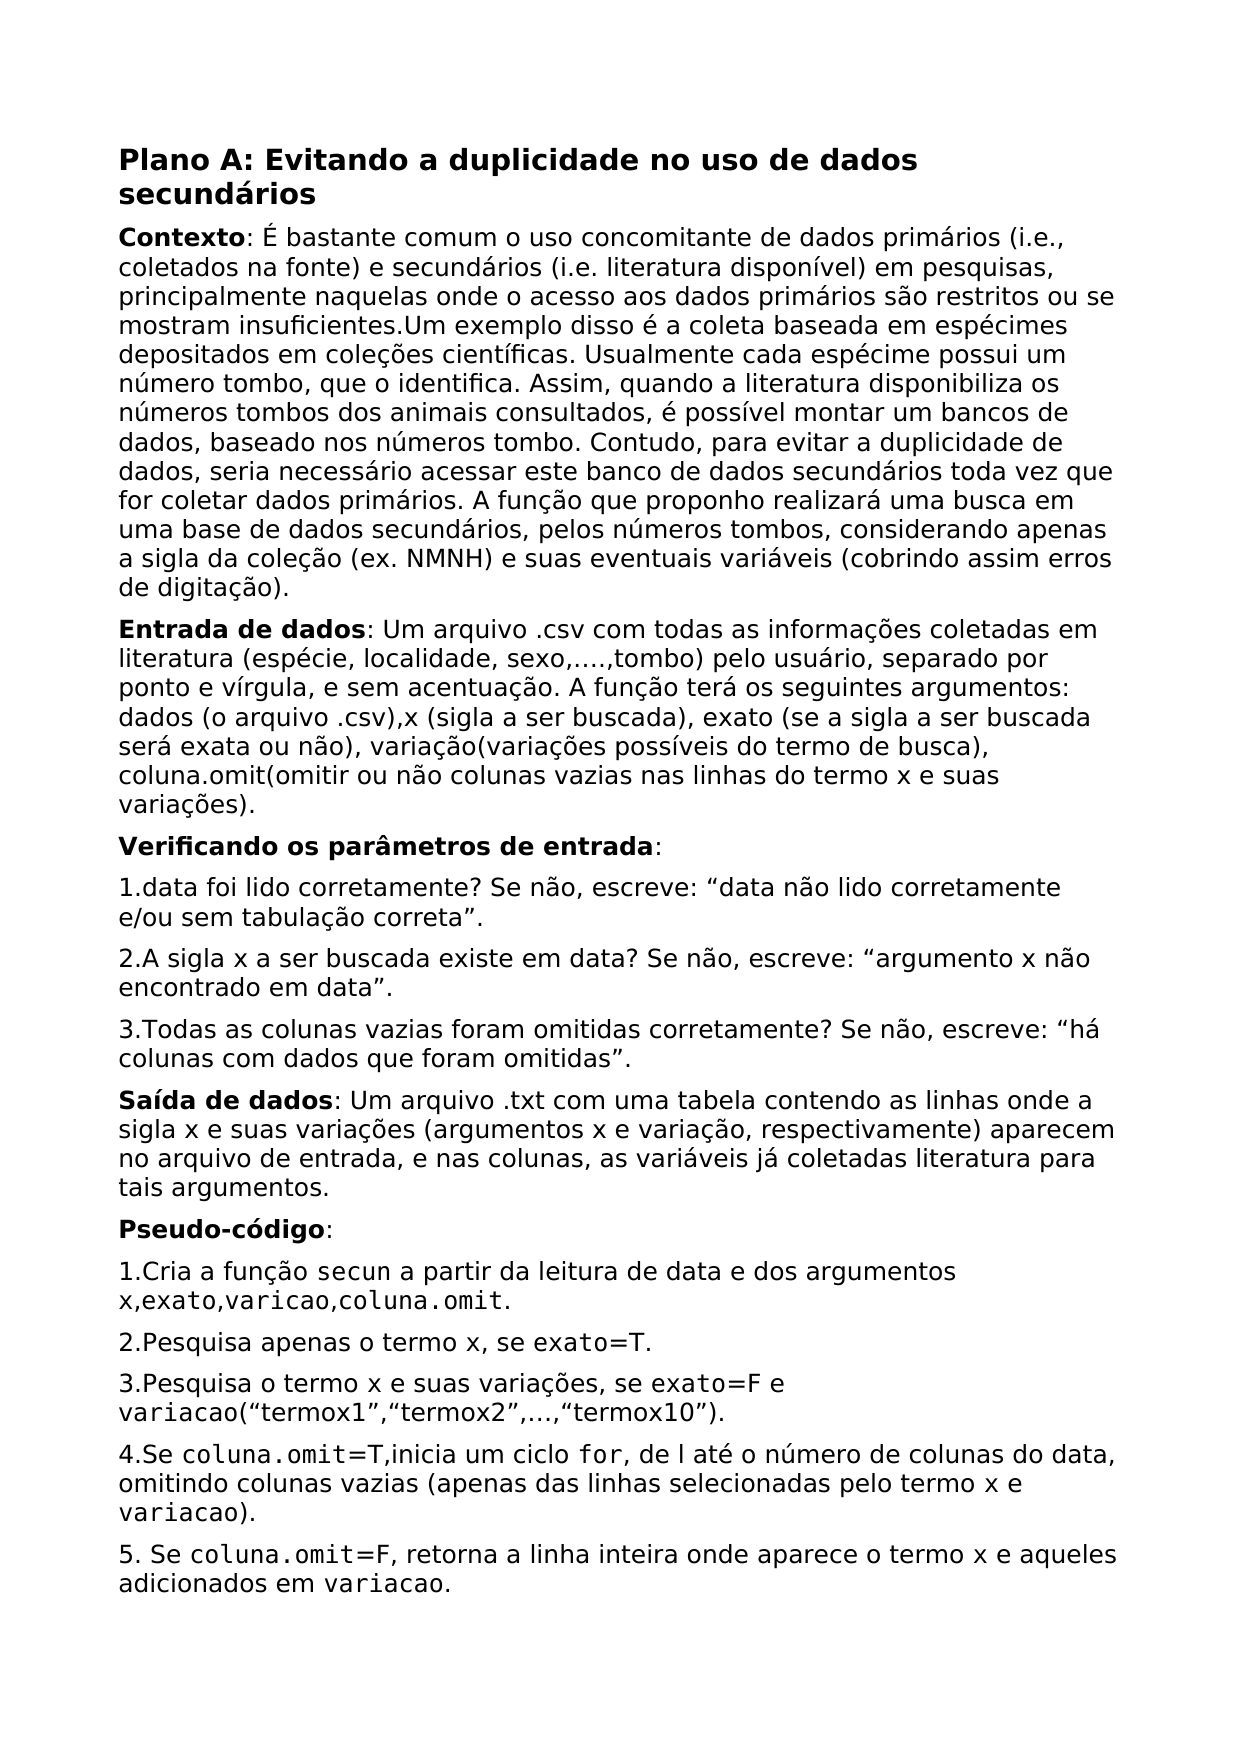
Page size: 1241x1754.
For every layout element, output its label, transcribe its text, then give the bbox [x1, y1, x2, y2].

text 4.Se coluna.omit=T,inicia um ciclo for, de l até o número de colunas do data, omitindo colunas vazias (apenas das linhas selecionadas pelo termo x e variacao). [118, 1440, 1122, 1528]
text 2.Pesquisa apenas o termo x, se exato=T. [118, 1328, 1122, 1357]
text 3.Pesquisa o termo x e suas variações, se exato=F e variacao(“termox1”,“termox2”,…,“termox10”). [118, 1369, 1122, 1428]
text Contexto: É bastante comum o uso concomitante de dados primários (i.e., coletados na fonte) e secundários (i.e. literatura disponível) em pesquisas, principalmente naquelas onde o acesso aos dados primários são restritos ou se mostram insuficientes.Um exemplo disso é a coleta baseada em espécimes depositados em coleções científicas. Usualmente cada espécime possui um número tombo, que o identifica. Assim, quando a literatura disponibiliza os números tombos dos animais consultados, é possível montar um bancos de dados, baseado nos números tombo. Contudo, para evitar a duplicidade de dados, seria necessário acessar este banco de dados secundários toda vez que for coletar dados primários. A função que proponho realizará uma busca em uma base de dados secundários, pelos números tombos, considerando apenas a sigla da coleção (ex. NMNH) e suas eventuais variáveis (cobrindo assim erros de digitação). [118, 223, 1122, 603]
text Pseudo-código: [118, 1215, 1122, 1244]
text Verificando os parâmetros de entrada: [118, 832, 1122, 861]
text 3.Todas as colunas vazias foram omitidas corretamente? Se não, escreve: “há colunas com dados que foram omitidas”. [118, 1015, 1122, 1073]
text 1.Cria a função secun a partir da leitura de data e dos argumentos x,exato,varicao,coluna.omit. [118, 1257, 1122, 1315]
text 1.data foi lido corretamente? Se não, escreve: “data não lido corretamente e/ou sem tabulação correta”. [118, 873, 1122, 932]
text Saída de dados: Um arquivo .txt com uma tabela contendo as linhas onde a sigla x e suas variações (argumentos x e variação, respectivamente) aparecem no arquivo de entrada, e nas colunas, as variáveis já coletadas literatura para tais argumentos. [118, 1086, 1122, 1203]
text 5. Se coluna.omit=F, retorna a linha inteira onde aparece o termo x e aqueles adicionados em variacao. [118, 1540, 1122, 1598]
text Entrada de dados: Um arquivo .csv com todas as informações coletadas em literatura (espécie, localidade, sexo,….,tombo) pelo usuário, separado por ponto e vírgula, e sem acentuação. A função terá os seguintes argumentos: dados (o arquivo .csv),x (sigla a ser buscada), exato (se a sigla a ser buscada será exata ou não), variação(variações possíveis do termo de busca), coluna.omit(omitir ou não colunas vazias nas linhas do termo x e suas variações). [118, 615, 1122, 819]
subtitle Plano A: Evitando a duplicidade no uso de dados secundários [118, 143, 1122, 211]
text 2.A sigla x a ser buscada existe em data? Se não, escreve: “argumento x não encontrado em data”. [118, 944, 1122, 1003]
